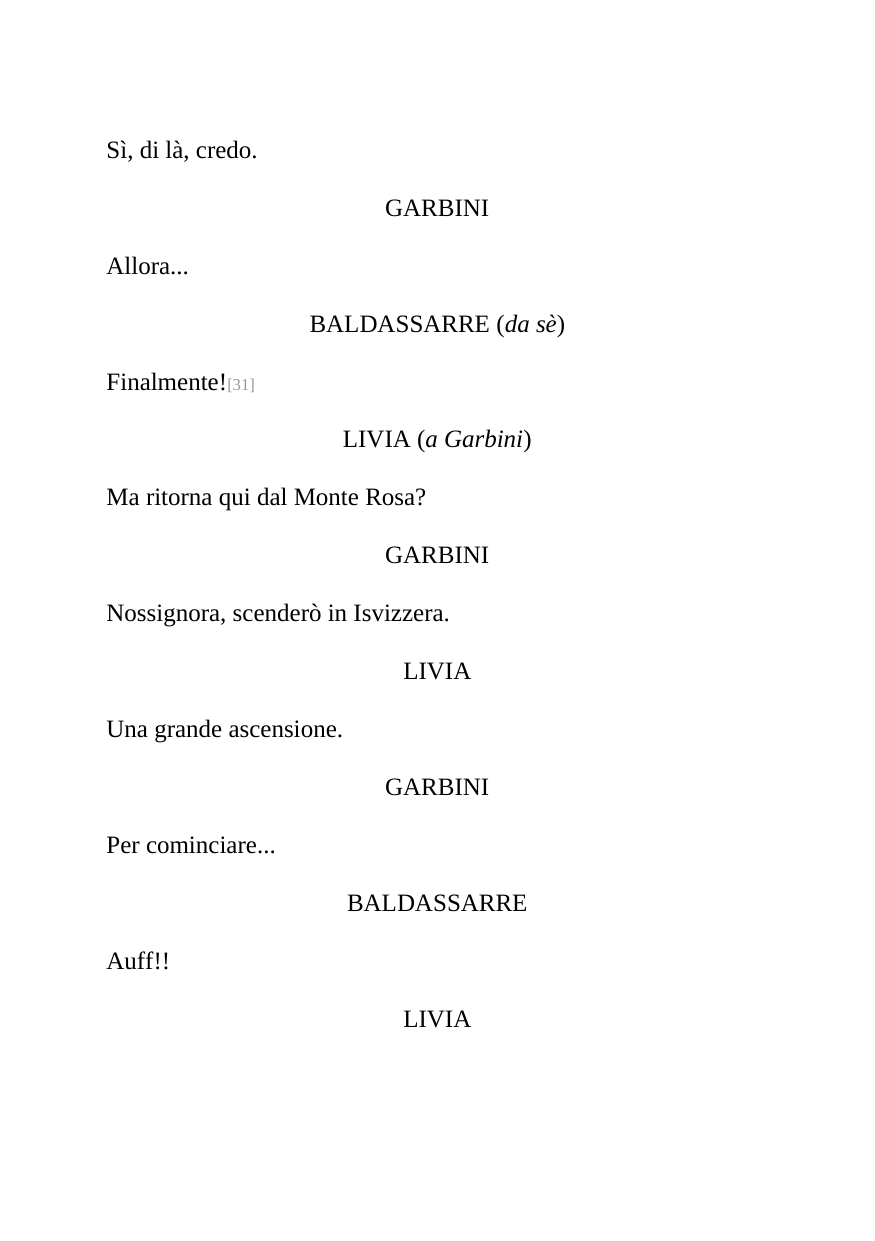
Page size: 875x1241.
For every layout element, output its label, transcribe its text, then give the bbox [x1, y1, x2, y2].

text Finalmente![31] [106, 367, 768, 395]
text Nossignora, scenderò in Isvizzera. [106, 598, 768, 627]
text Auff!! [106, 946, 768, 974]
text Una grande ascensione. [106, 714, 768, 743]
text BALDASSARRE [106, 888, 768, 917]
text Sì, di là, credo. [106, 135, 768, 164]
text LIVIA [106, 1004, 768, 1032]
text Ma ritorna qui dal Monte Rosa? [106, 482, 768, 511]
text Allora... [106, 251, 768, 279]
text LIVIA (a Garbini) [106, 424, 768, 453]
text GARBINI [106, 193, 768, 222]
text BALDASSARRE (da sè) [106, 309, 768, 337]
text GARBINI [106, 540, 768, 569]
text LIVIA [106, 656, 768, 685]
text Per cominciare... [106, 830, 768, 859]
text GARBINI [106, 772, 768, 801]
